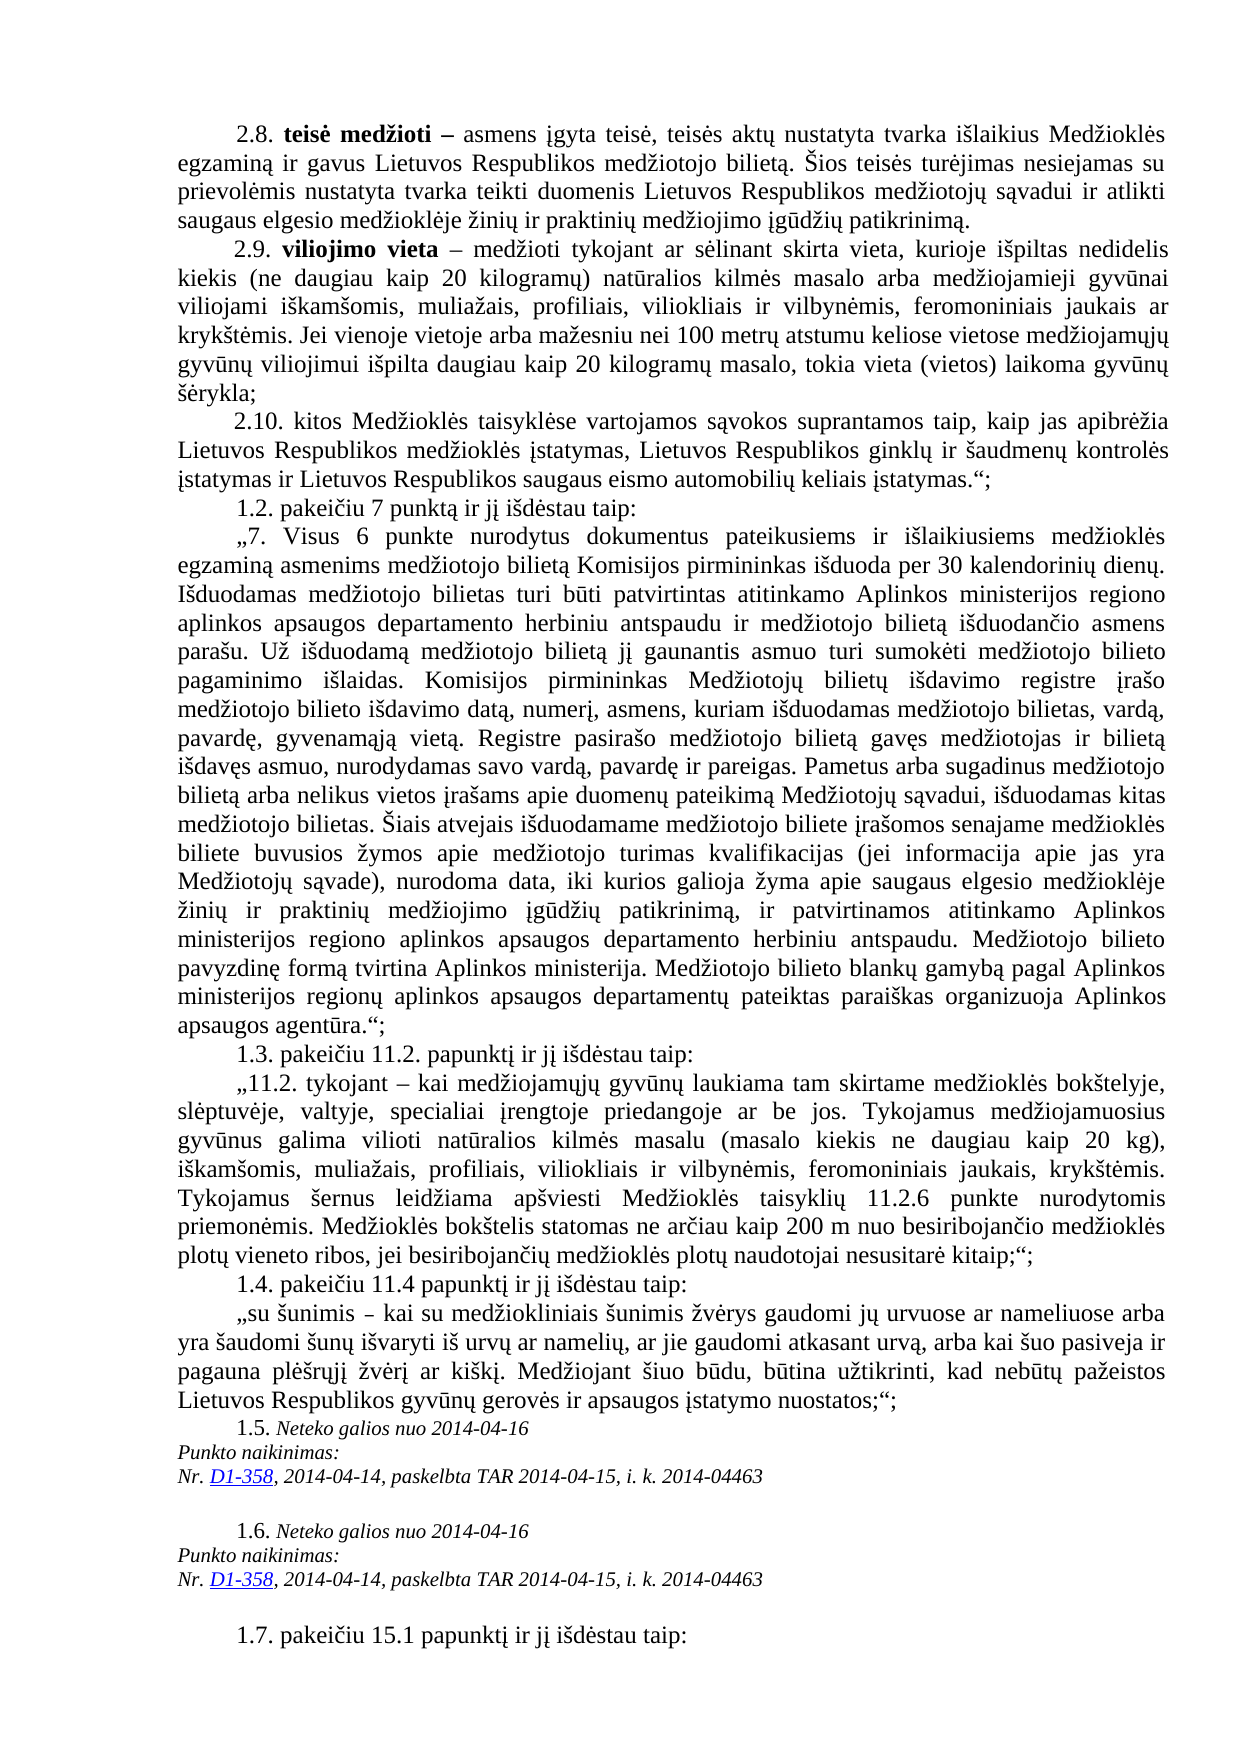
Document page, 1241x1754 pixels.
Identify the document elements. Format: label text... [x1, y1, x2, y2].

text „7. Visus 6 punkte nurodytus dokumentus pateikusiems ir išlaikiusiems medžioklės egzaminą asmenims medžiotojo bilietą Komisijos pirmininkas išduoda per 30 kalendorinių dienų. Išduodamas medžiotojo bilietas turi būti patvirtintas atitinkamo Aplinkos ministerijos regiono aplinkos apsaugos departamento herbiniu antspaudu ir medžiotojo bilietą išduodančio asmens parašu. Už išduodamą medžiotojo bilietą jį gaunantis asmuo turi sumokėti medžiotojo bilieto pagaminimo išlaidas. Komisijos pirmininkas Medžiotojų bilietų išdavimo registre įrašo medžiotojo bilieto išdavimo datą, numerį, asmens, kuriam išduodamas medžiotojo bilietas, vardą, pavardę, gyvenamąją vietą. Registre pasirašo medžiotojo bilietą gavęs medžiotojas ir bilietą išdavęs asmuo, nurodydamas savo vardą, pavardę ir pareigas. Pametus arba sugadinus medžiotojo bilietą arba nelikus vietos įrašams apie duomenų pateikimą Medžiotojų sąvadui, išduodamas kitas medžiotojo bilietas. Šiais atvejais išduodamame medžiotojo biliete įrašomos senajame medžioklės biliete buvusios žymos apie medžiotojo turimas kvalifikacijas (jei informacija apie jas yra Medžiotojų sąvade), nurodoma data, iki kurios galioja žyma apie saugaus elgesio medžioklėje žinių ir praktinių medžiojimo įgūdžių patikrinimą, ir patvirtinamos atitinkamo Aplinkos ministerijos regiono aplinkos apsaugos departamento herbiniu antspaudu. Medžiotojo bilieto pavyzdinę formą tvirtina Aplinkos ministerija. Medžiotojo bilieto blankų gamybą pagal Aplinkos ministerijos regionų aplinkos apsaugos departamentų pateiktas paraiškas organizuoja Aplinkos apsaugos agentūra.“; [177, 521, 1166, 1039]
text „11.2. tykojant – kai medžiojamųjų gyvūnų laukiama tam skirtame medžioklės bokštelyje, slėptuvėje, valtyje, specialiai įrengtoje priedangoje ar be jos. Tykojamus medžiojamuosius gyvūnus galima vilioti natūralios kilmės masalu (masalo kiekis ne daugiau kaip 20 kg), iškamšomis, muliažais, profiliais, viliokliais ir vilbynėmis, feromoniniais jaukais, krykštėmis. Tykojamus šernus leidžiama apšviesti Medžioklės taisyklių 11.2.6 punkte nurodytomis priemonėmis. Medžioklės bokštelis statomas ne arčiau kaip 200 m nuo besiribojančio medžioklės plotų vieneto ribos, jei besiribojančių medžioklės plotų naudotojai nesusitarė kitaip;“; [177, 1068, 1166, 1269]
text 2.10. kitos Medžioklės taisyklėse vartojamos sąvokos suprantamos taip, kaip jas apibrėžia Lietuvos Respublikos medžioklės įstatymas, Lietuvos Respublikos ginklų ir šaudmenų kontrolės įstatymas ir Lietuvos Respublikos saugaus eismo automobilių keliais įstatymas.“; [177, 406, 1170, 493]
text „su šunimis – kai su medžiokliniais šunimis žvėrys gaudomi jų urvuose ar nameliuose arba yra šaudomi šunų išvaryti iš urvų ar namelių, ar jie gaudomi atkasant urvą, arba kai šuo pasiveja ir pagauna plėšrųjį žvėrį ar kiškį. Medžiojant šiuo būdu, būtina užtikrinti, kad nebūtų pažeistos Lietuvos Respublikos gyvūnų gerovės ir apsaugos įstatymo nuostatos;“; [177, 1298, 1166, 1413]
text 1.7. pakeičiu 15.1 papunktį ir jį išdėstau taip: [177, 1620, 1166, 1649]
text Punkto naikinimas: [177, 1543, 1166, 1567]
text 2.9. viliojimo vieta – medžioti tykojant ar sėlinant skirta vieta, kurioje išpiltas nedidelis kiekis (ne daugiau kaip 20 kilogramų) natūralios kilmės masalo arba medžiojamieji gyvūnai viliojami iškamšomis, muliažais, profiliais, viliokliais ir vilbynėmis, feromoniniais jaukais ar krykštėmis. Jei vienoje vietoje arba mažesniu nei 100 metrų atstumu keliose vietose medžiojamųjų gyvūnų viliojimui išpilta daugiau kaip 20 kilogramų masalo, tokia vieta (vietos) laikoma gyvūnų šėrykla; [177, 234, 1170, 406]
text Punkto naikinimas: [177, 1440, 1166, 1464]
text 1.5. Neteko galios nuo 2014-04-16 [177, 1413, 1166, 1440]
text 1.4. pakeičiu 11.4 papunktį ir jį išdėstau taip: [177, 1269, 1166, 1298]
text 1.3. pakeičiu 11.2. papunktį ir jį išdėstau taip: [177, 1039, 1166, 1068]
text 2.8. teisė medžioti – asmens įgyta teisė, teisės aktų nustatyta tvarka išlaikius Medžioklės egzaminą ir gavus Lietuvos Respublikos medžiotojo bilietą. Šios teisės turėjimas nesiejamas su prievolėmis nustatyta tvarka teikti duomenis Lietuvos Respublikos medžiotojų sąvadui ir atlikti saugaus elgesio medžioklėje žinių ir praktinių medžiojimo įgūdžių patikrinimą. [177, 119, 1166, 234]
text 1.2. pakeičiu 7 punktą ir jį išdėstau taip: [177, 493, 1166, 521]
text 1.6. Neteko galios nuo 2014-04-16 [177, 1517, 1166, 1543]
text Nr. D1-358, 2014-04-14, paskelbta TAR 2014-04-15, i. k. 2014-04463 [177, 1464, 1166, 1488]
text Nr. D1-358, 2014-04-14, paskelbta TAR 2014-04-15, i. k. 2014-04463 [177, 1567, 1166, 1591]
